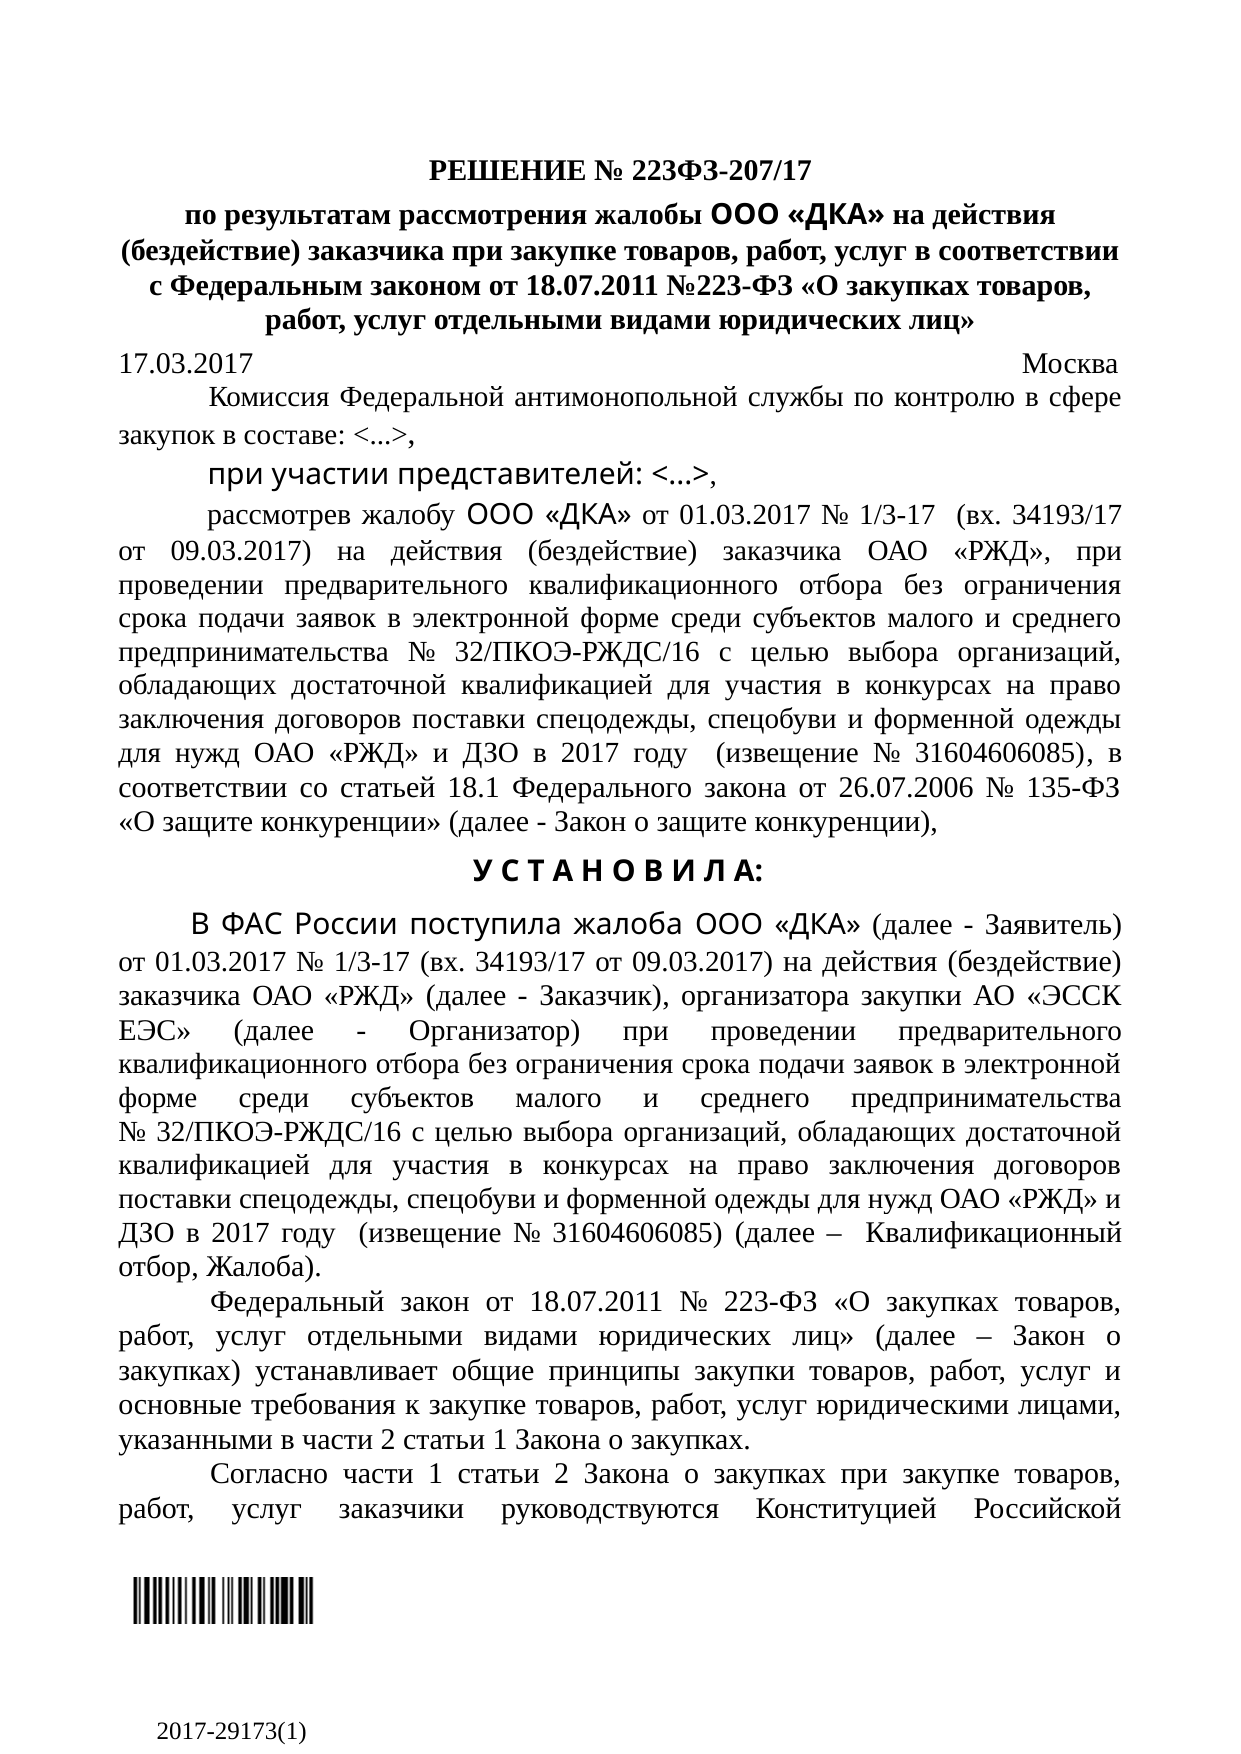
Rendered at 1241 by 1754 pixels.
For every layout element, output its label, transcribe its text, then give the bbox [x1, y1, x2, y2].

text Согласно части 1 статьи 2 Закона о закупках при закупке товаров, работ, услуг заказчики руководствуются Конституцией Российской [118, 1456, 1122, 1524]
text У С Т А Н О В И Л А: [114, 850, 1122, 891]
text Федеральный закон от 18.07.2011 № 223-ФЗ «О закупках товаров, работ, услуг отдельными видами юридических лиц» (далее – Закон о закупках) устанавливает общие принципы закупки товаров, работ, услуг и основные требования к закупке товаров, работ, услуг юридическими лицами, указанными в части 2 статьи 1 Закона о закупках. [118, 1283, 1122, 1456]
text 17.03.2017 Москва [118, 345, 1122, 379]
text В ФАС России поступила жалоба ООО «ДКА» (далее - Заявитель) от 01.03.2017 № 1/3-17 (вх. 34193/17 от 09.03.2017) на действия (бездействие) заказчика ОАО «РЖД» (далее - Заказчик), организатора закупки АО «ЭССК ЕЭС» (далее - Организатор) при проведении предварительного квалификационного отбора без ограничения срока подачи заявок в электронной форме среди субъектов малого и среднего предпринимательства № 32/ПКОЭ-РЖДС/16 с целью выбора организаций, обладающих достаточной квалификацией для участия в конкурсах на право заключения договоров поставки спецодежды, спецобуви и форменной одежды для нужд ОАО «РЖД» и ДЗО в 2017 году (извещение № 31604606085) (далее – Квалификационный отбор, Жалоба). [118, 902, 1122, 1283]
picture [118, 1577, 331, 1624]
text при участии представителей: <...>, [118, 453, 1122, 493]
text по результатам рассмотрения жалобы ООО «ДКА» на действия (бездействие) заказчика при закупке товаров, работ, услуг в соответствии с Федеральным законом от 18.07.2011 №223-ФЗ «О закупках товаров, работ, услуг отдельными видами юридических лиц» [118, 193, 1122, 336]
text рассмотрев жалобу ООО «ДКА» от 01.03.2017 № 1/3-17 (вх. 34193/17 от 09.03.2017) на действия (бездействие) заказчика ОАО «РЖД», при проведении предварительного квалификационного отбора без ограничения срока подачи заявок в электронной форме среди субъектов малого и среднего предпринимательства № 32/ПКОЭ-РЖДС/16 с целью выбора организаций, обладающих достаточной квалификацией для участия в конкурсах на право заключения договоров поставки спецодежды, спецобуви и форменной одежды для нужд ОАО «РЖД» и ДЗО в 2017 году (извещение № 31604606085), в соответствии со статьей 18.1 Федерального закона от 26.07.2006 № 135-ФЗ «О защите конкуренции» (далее - Закон о защите конкуренции), [118, 493, 1122, 838]
text Комиссия Федеральной антимонопольной службы по контролю в сфере закупок в составе: <...>, [118, 379, 1122, 453]
text РЕШЕНИЕ № 223ФЗ-207/17 [118, 153, 1122, 187]
